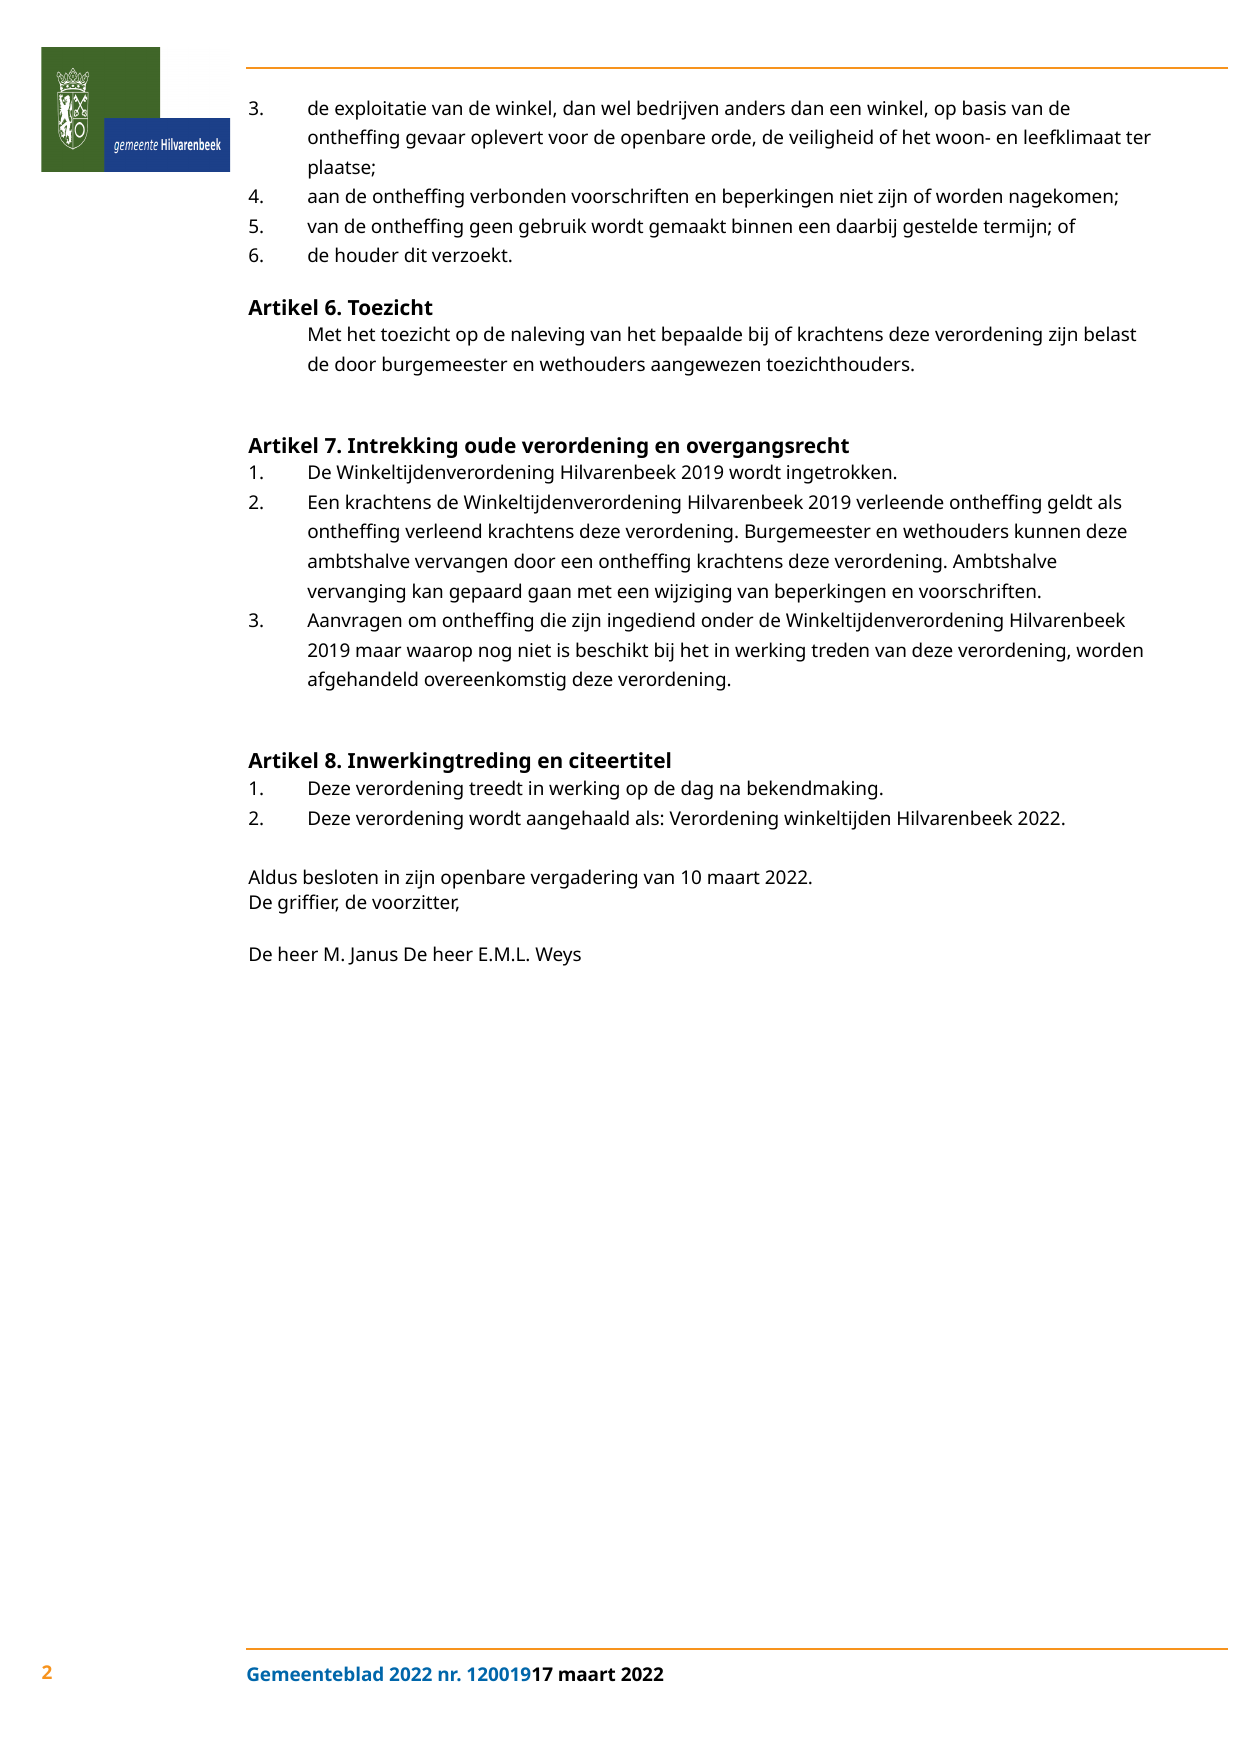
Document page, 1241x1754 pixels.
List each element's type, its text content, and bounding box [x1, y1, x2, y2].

list Deze verordening wordt aangehaald als: Verordening winkeltijden Hilvarenbeek 2022. [248, 805, 1152, 830]
list Aanvragen om ontheffing die zijn ingediend onder de Winkeltijdenverordening Hilvarenbeek 2019 maar waarop nog niet is beschikt bij het in werking treden van deze verordening, worden afgehandeld overeenkomstig deze verordening. [248, 607, 1152, 692]
text Artikel 6. Toezicht [248, 293, 1152, 322]
text Artikel 8. Inwerkingtreding en citeertitel [248, 747, 1152, 775]
text Aldus besloten in zijn openbare vergadering van 10 maart 2022. [248, 864, 1152, 889]
list aan de ontheffing verbonden voorschriften en beperkingen niet zijn of worden nagekomen; [248, 183, 1152, 209]
list de exploitatie van de winkel, dan wel bedrijven anders dan een winkel, op basis van de ontheffing gevaar oplevert voor de openbare orde, de veiligheid of het woon- en leefklimaat ter plaatse; [248, 95, 1152, 180]
text De heer M. Janus De heer E.M.L. Weys [248, 941, 1152, 967]
list De Winkeltijdenverordening Hilvarenbeek 2019 wordt ingetrokken. [248, 459, 1152, 485]
list van de ontheffing geen gebruik wordt gemaakt binnen een daarbij gestelde termijn; of [248, 213, 1152, 239]
list de houder dit verzoekt. [248, 243, 1152, 268]
picture [41, 47, 231, 172]
text De griffier, de voorzitter, [248, 889, 1152, 915]
list Een krachtens de Winkeltijdenverordening Hilvarenbeek 2019 verleende ontheffing geldt als ontheffing verleend krachtens deze verordening. Burgemeester en wethouders kunnen deze ambtshalve vervangen door een ontheffing krachtens deze verordening. Ambtshalve vervanging kan gepaard gaan met een wijziging van beperkingen en voorschriften. [248, 489, 1152, 604]
text Artikel 7. Intrekking oude verordening en overgangsrecht [248, 431, 1152, 459]
list Met het toezicht op de naleving van het bepaalde bij of krachtens deze verordening zijn belast de door burgemeester en wethouders aangewezen toezichthouders. [248, 322, 1152, 377]
list Deze verordening treedt in werking op de dag na bekendmaking. [248, 775, 1152, 801]
